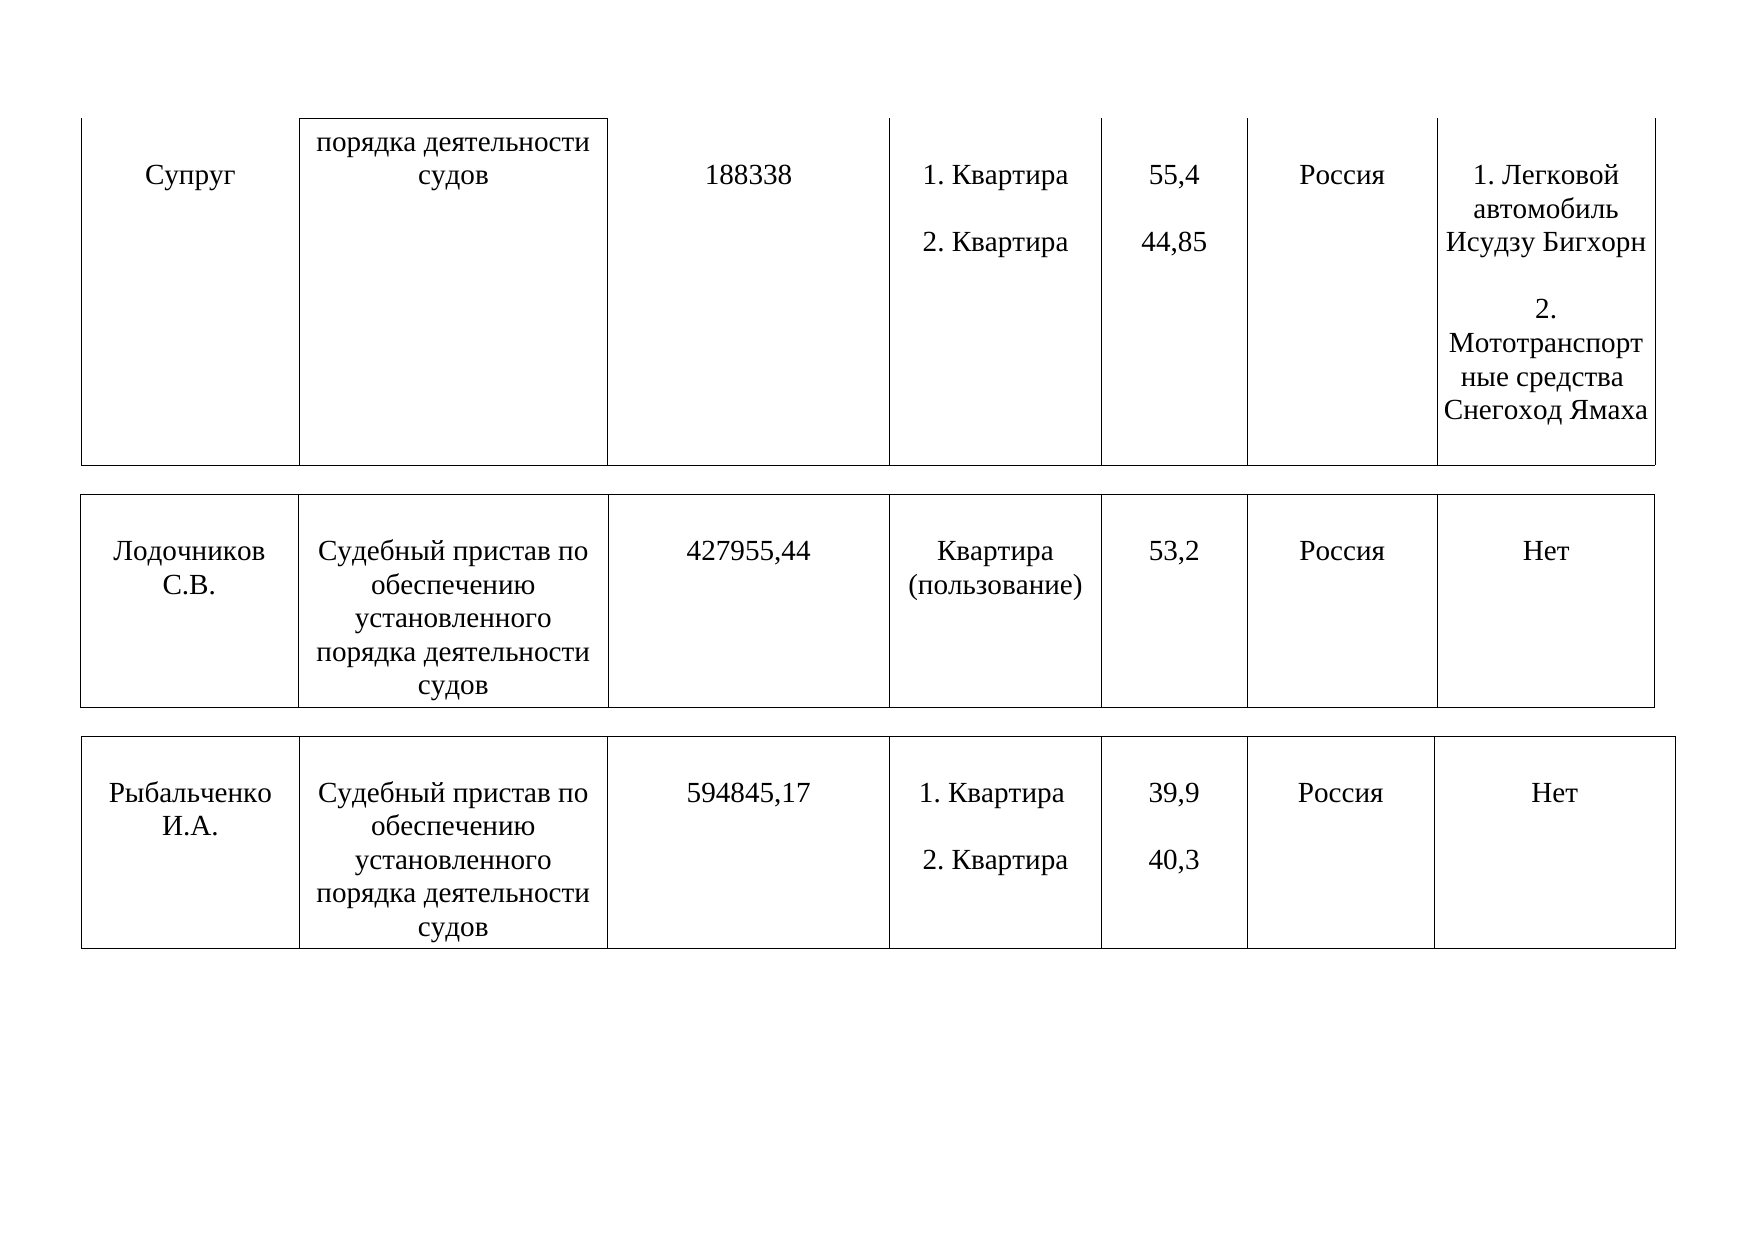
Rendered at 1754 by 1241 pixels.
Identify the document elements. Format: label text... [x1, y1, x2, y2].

table_header Лодочников С.В. [81, 495, 298, 707]
table_cell 1. Легковой автомобиль Исудзу Бигхорн 2. Мототранспортные средства Снегоход Ямаха [1438, 118, 1655, 465]
table_cell 188338 [608, 118, 889, 465]
table_cell 1. Квартира 2. Квартира [890, 118, 1101, 465]
table_cell Супруг [82, 118, 299, 465]
table_header 1. Квартира 2. Квартира [890, 737, 1101, 948]
table_header 39,9 40,3 [1102, 737, 1247, 948]
table_header Нет [1435, 737, 1675, 948]
table_header Рыбальченко И.А. [82, 737, 299, 948]
table_cell Россия [1248, 118, 1437, 465]
table_header 427955,44 [609, 495, 889, 707]
table_header 594845,17 [608, 737, 889, 948]
table_header Судебный пристав по обеспечению установленного порядка деятельности судов [300, 737, 607, 948]
table_header Нет [1438, 495, 1654, 707]
table_header Судебный пристав по обеспечению установленного порядка деятельности судов [299, 495, 608, 707]
table_cell 55,4 44,85 [1102, 118, 1247, 465]
table_header 53,2 [1102, 495, 1247, 707]
table_header Россия [1248, 737, 1434, 948]
table_header Россия [1248, 495, 1437, 707]
table_header порядка деятельности судов [300, 119, 607, 465]
table_header Квартира (пользование) [890, 495, 1101, 707]
